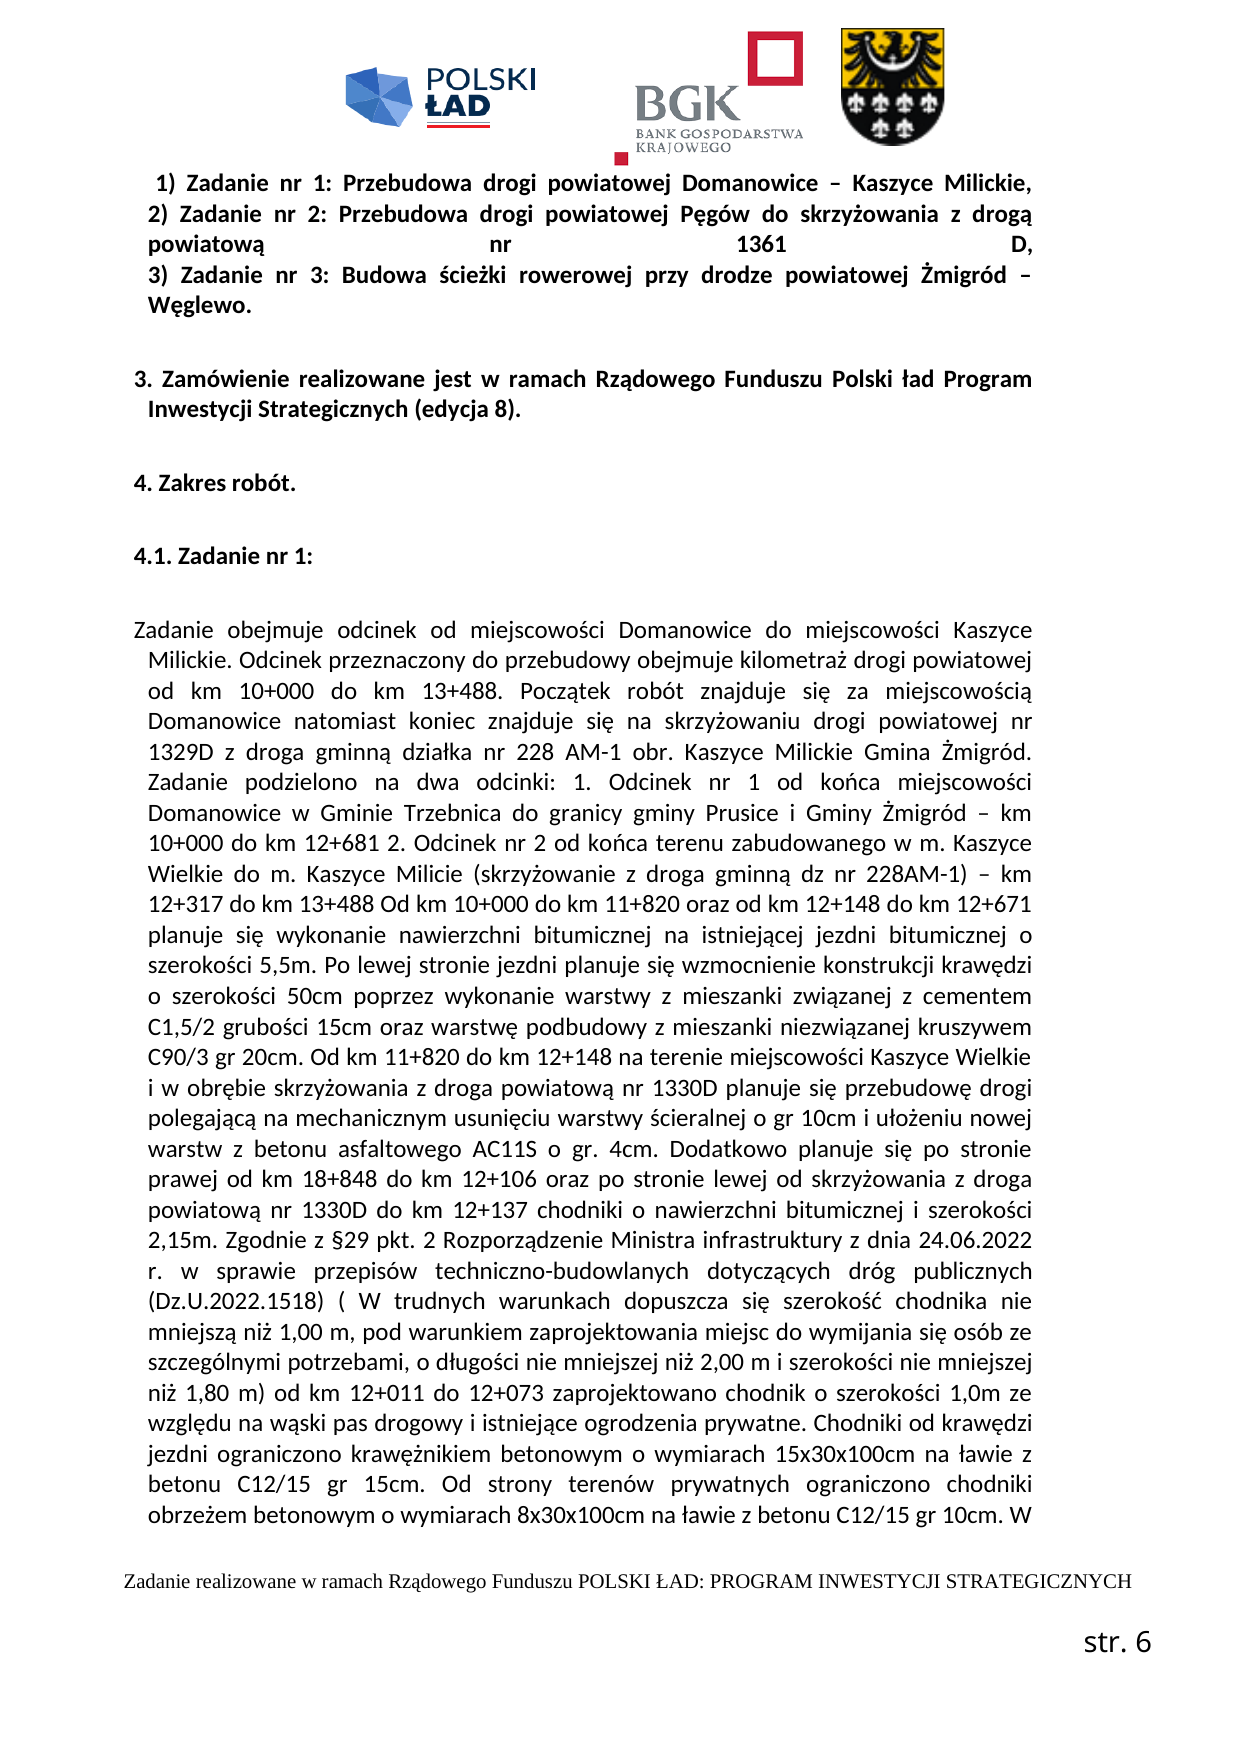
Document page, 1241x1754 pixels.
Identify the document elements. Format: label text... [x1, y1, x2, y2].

list 1) Zadanie nr 1: Przebudowa drogi powiatowej Domanowice – Kaszyce Milickie, 2) Zadanie nr 2: Przebudowa drogi powiatowej Pęgów do skrzyżowania z drogą powiatową nr 1361 D, 3) Zadanie nr 3: Budowa ścieżki rowerowej przy drodze powiatowej Żmigród – Węglewo. [133, 167, 1034, 320]
list 4. Zakres robót. [133, 467, 1034, 497]
list 3. Zamówienie realizowane jest w ramach Rządowego Funduszu Polski ład Program Inwestycji Strategicznych (edycja 8). [133, 363, 1034, 424]
list 4.1. Zadanie nr 1: [133, 540, 1034, 571]
list Zadanie obejmuje odcinek od miejscowości Domanowice do miejscowości Kaszyce Milickie. Odcinek przeznaczony do przebudowy obejmuje kilometraż drogi powiatowej od km 10+000 do km 13+488. Początek robót znajduje się za miejscowością Domanowice natomiast koniec znajduje się na skrzyżowaniu drogi powiatowej nr 1329D z droga gminną działka nr 228 AM-1 obr. Kaszyce Milickie Gmina Żmigród. Zadanie podzielono na dwa odcinki: 1. Odcinek nr 1 od końca miejscowości Domanowice w Gminie Trzebnica do granicy gminy Prusice i Gminy Żmigród – km 10+000 do km 12+681 2. Odcinek nr 2 od końca terenu zabudowanego w m. Kaszyce Wielkie do m. Kaszyce Milicie (skrzyżowanie z droga gminną dz nr 228AM-1) – km 12+317 do km 13+488 Od km 10+000 do km 11+820 oraz od km 12+148 do km 12+671 planuje się wykonanie nawierzchni bitumicznej na istniejącej jezdni bitumicznej o szerokości 5,5m. Po lewej stronie jezdni planuje się wzmocnienie konstrukcji krawędzi o szerokości 50cm poprzez wykonanie warstwy z mieszanki związanej z cementem C1,5/2 grubości 15cm oraz warstwę podbudowy z mieszanki niezwiązanej kruszywem C90/3 gr 20cm. Od km 11+820 do km 12+148 na terenie miejscowości Kaszyce Wielkie i w obrębie skrzyżowania z droga powiatową nr 1330D planuje się przebudowę drogi polegającą na mechanicznym usunięciu warstwy ścieralnej o gr 10cm i ułożeniu nowej warstw z betonu asfaltowego AC11S o gr. 4cm. Dodatkowo planuje się po stronie prawej od km 18+848 do km 12+106 oraz po stronie lewej od skrzyżowania z droga powiatową nr 1330D do km 12+137 chodniki o nawierzchni bitumicznej i szerokości 2,15m. Zgodnie z §29 pkt. 2 Rozporządzenie Ministra infrastruktury z dnia 24.06.2022 r. w sprawie przepisów techniczno-budowlanych dotyczących dróg publicznych (Dz.U.2022.1518) ( W trudnych warunkach dopuszcza się szerokość chodnika nie mniejszą niż 1,00 m, pod warunkiem zaprojektowania miejsc do wymijania się osób ze szczególnymi potrzebami, o długości nie mniejszej niż 2,00 m i szerokości nie mniejszej niż 1,80 m) od km 12+011 do 12+073 zaprojektowano chodnik o szerokości 1,0m ze względu na wąski pas drogowy i istniejące ogrodzenia prywatne. Chodniki od krawędzi jezdni ograniczono krawężnikiem betonowym o wymiarach 15x30x100cm na ławie z betonu C12/15 gr 15cm. Od strony terenów prywatnych ograniczono chodniki obrzeżem betonowym o wymiarach 8x30x100cm na ławie z betonu C12/15 gr 10cm. W [133, 614, 1034, 1529]
